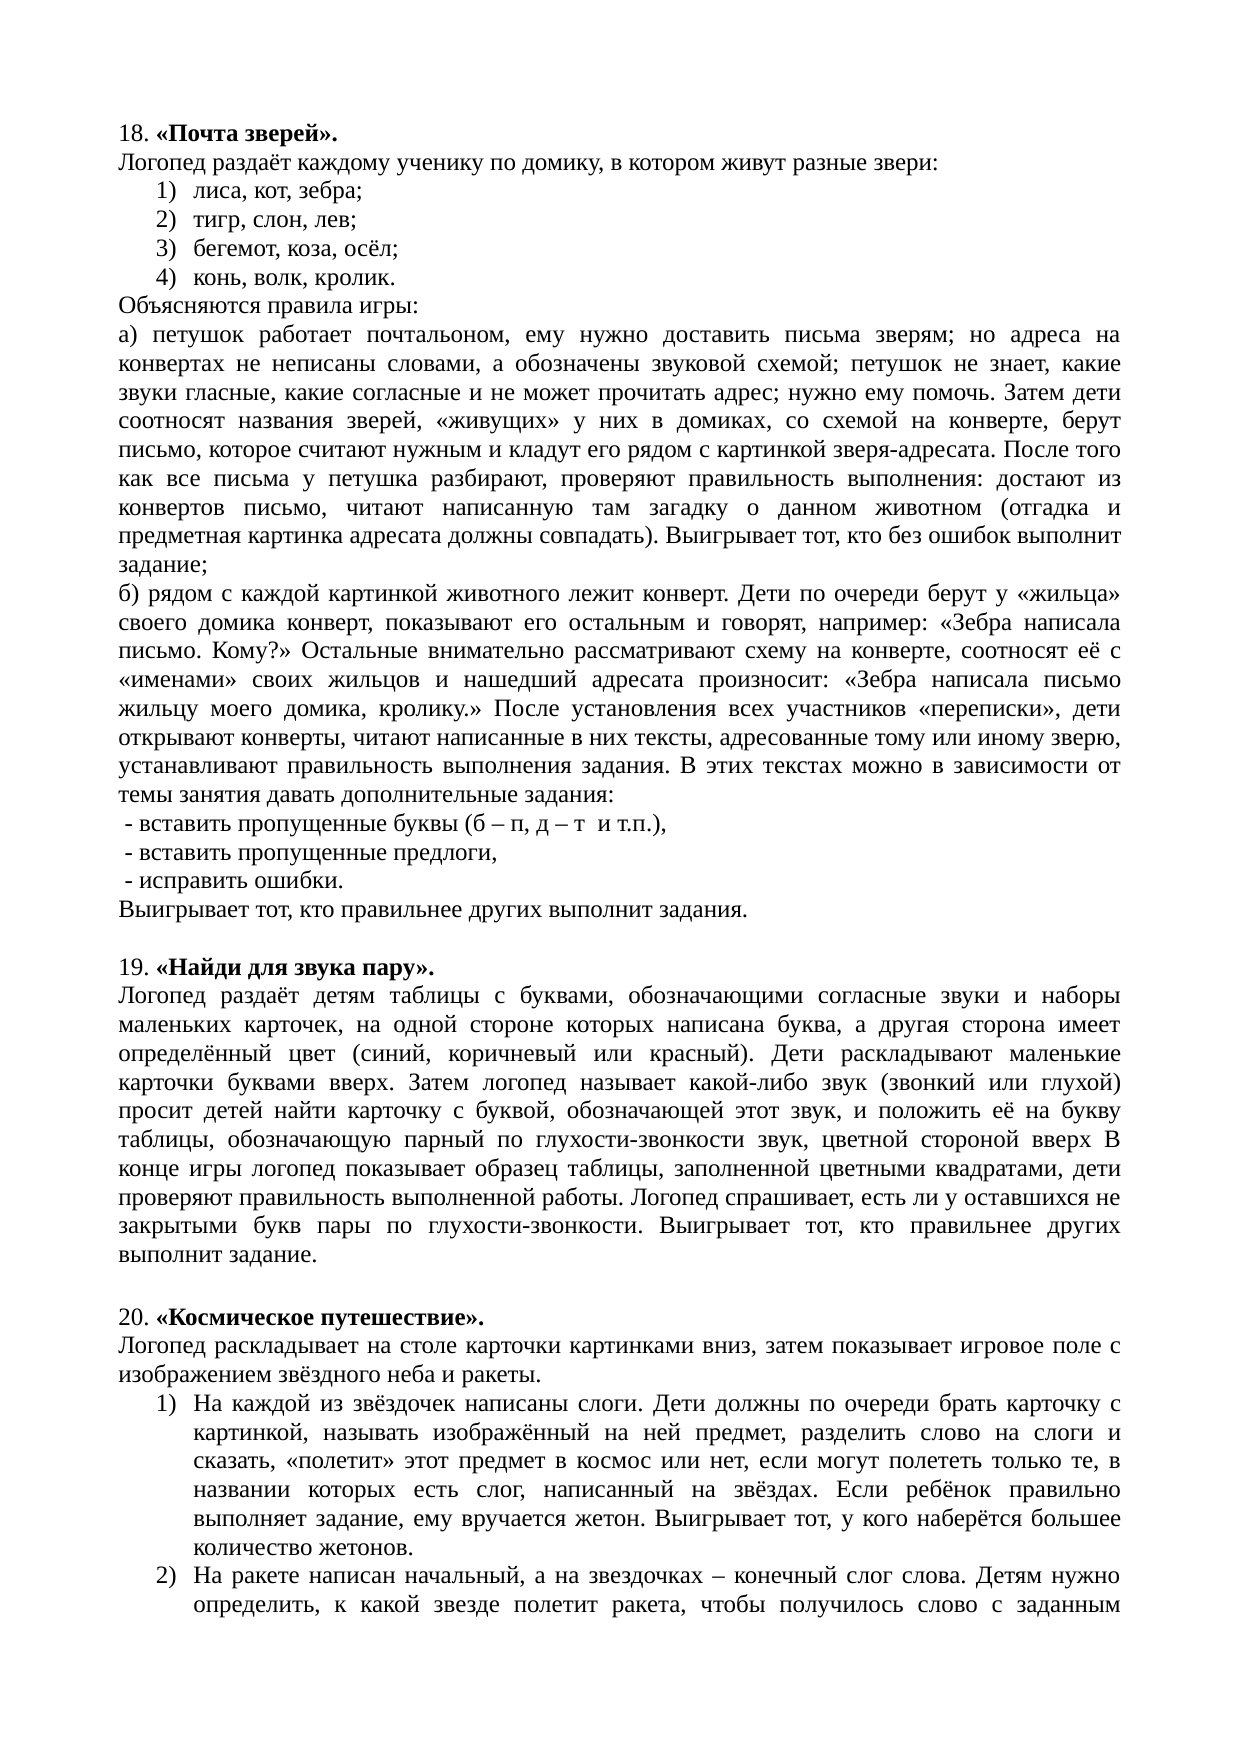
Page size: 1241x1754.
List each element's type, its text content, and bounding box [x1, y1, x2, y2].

text 18. «Почта зверей». [118, 118, 1122, 147]
list На ракете написан начальный, а на звездочках – конечный слог слова. Детям нужно определить, к какой звезде полетит ракета, чтобы получилось слово с заданным [156, 1560, 1122, 1618]
text б) рядом с каждой картинкой животного лежит конверт. Дети по очереди берут у «жильца» своего домика конверт, показывают его остальным и говорят, например: «Зебра написала письмо. Кому?» Остальные внимательно рассматривают схему на конверте, соотносят её с «именами» своих жильцов и нашедший адресата произносит: «Зебра написала письмо жильцу моего домика, кролику.» После установления всех участников «переписки», дети открывают конверты, читают написанные в них тексты, адресованные тому или иному зверю, устанавливают правильность выполнения задания. В этих текстах можно в зависимости от темы занятия давать дополнительные задания: [118, 578, 1122, 808]
text Выигрывает тот, кто правильнее других выполнит задания. [118, 894, 1122, 923]
text Объясняются правила игры: [118, 291, 1122, 319]
text 19. «Найди для звука пару». [118, 952, 1122, 981]
text Логопед раздаёт детям таблицы с буквами, обозначающими согласные звуки и наборы маленьких карточек, на одной стороне которых написана буква, а другая сторона имеет определённый цвет (синий, коричневый или красный). Дети раскладывают маленькие карточки буквами вверх. Затем логопед называет какой-либо звук (звонкий или глухой) просит детей найти карточку с буквой, обозначающей этот звук, и положить её на букву таблицы, обозначающую парный по глухости-звонкости звук, цветной стороной вверх В конце игры логопед показывает образец таблицы, заполненной цветными квадратами, дети проверяют правильность выполненной работы. Логопед спрашивает, есть ли у оставшихся не закрытыми букв пары по глухости-звонкости. Выигрывает тот, кто правильнее других выполнит задание. [118, 981, 1122, 1268]
list конь, волк, кролик. [156, 262, 1122, 291]
text Логопед раздаёт каждому ученику по домику, в котором живут разные звери: [118, 147, 1122, 176]
list бегемот, коза, осёл; [156, 233, 1122, 262]
text - вставить пропущенные буквы (б – п, д – т и т.п.), [118, 808, 1122, 837]
text Логопед раскладывает на столе карточки картинками вниз, затем показывает игровое поле с изображением звёздного неба и ракеты. [118, 1330, 1122, 1388]
list тигр, слон, лев; [156, 204, 1122, 233]
text - вставить пропущенные предлоги, [118, 837, 1122, 866]
text а) петушок работает почтальоном, ему нужно доставить письма зверям; но адреса на конвертах не неписаны словами, а обозначены звуковой схемой; петушок не знает, какие звуки гласные, какие согласные и не может прочитать адрес; нужно ему помочь. Затем дети соотносят названия зверей, «живущих» у них в домиках, со схемой на конверте, берут письмо, которое считают нужным и кладут его рядом с картинкой зверя-адресата. После того как все письма у петушка разбирают, проверяют правильность выполнения: достают из конвертов письмо, читают написанную там загадку о данном животном (отгадка и предметная картинка адресата должны совпадать). Выигрывает тот, кто без ошибок выполнит задание; [118, 319, 1122, 578]
list лиса, кот, зебра; [156, 176, 1122, 204]
text - исправить ошибки. [118, 866, 1122, 894]
list На каждой из звёздочек написаны слоги. Дети должны по очереди брать карточку с картинкой, называть изображённый на ней предмет, разделить слово на слоги и сказать, «полетит» этот предмет в космос или нет, если могут полететь только те, в названии которых есть слог, написанный на звёздах. Если ребёнок правильно выполняет задание, ему вручается жетон. Выигрывает тот, у кого наберётся большее количество жетонов. [156, 1388, 1122, 1560]
text 20. «Космическое путешествие». [118, 1302, 1122, 1330]
